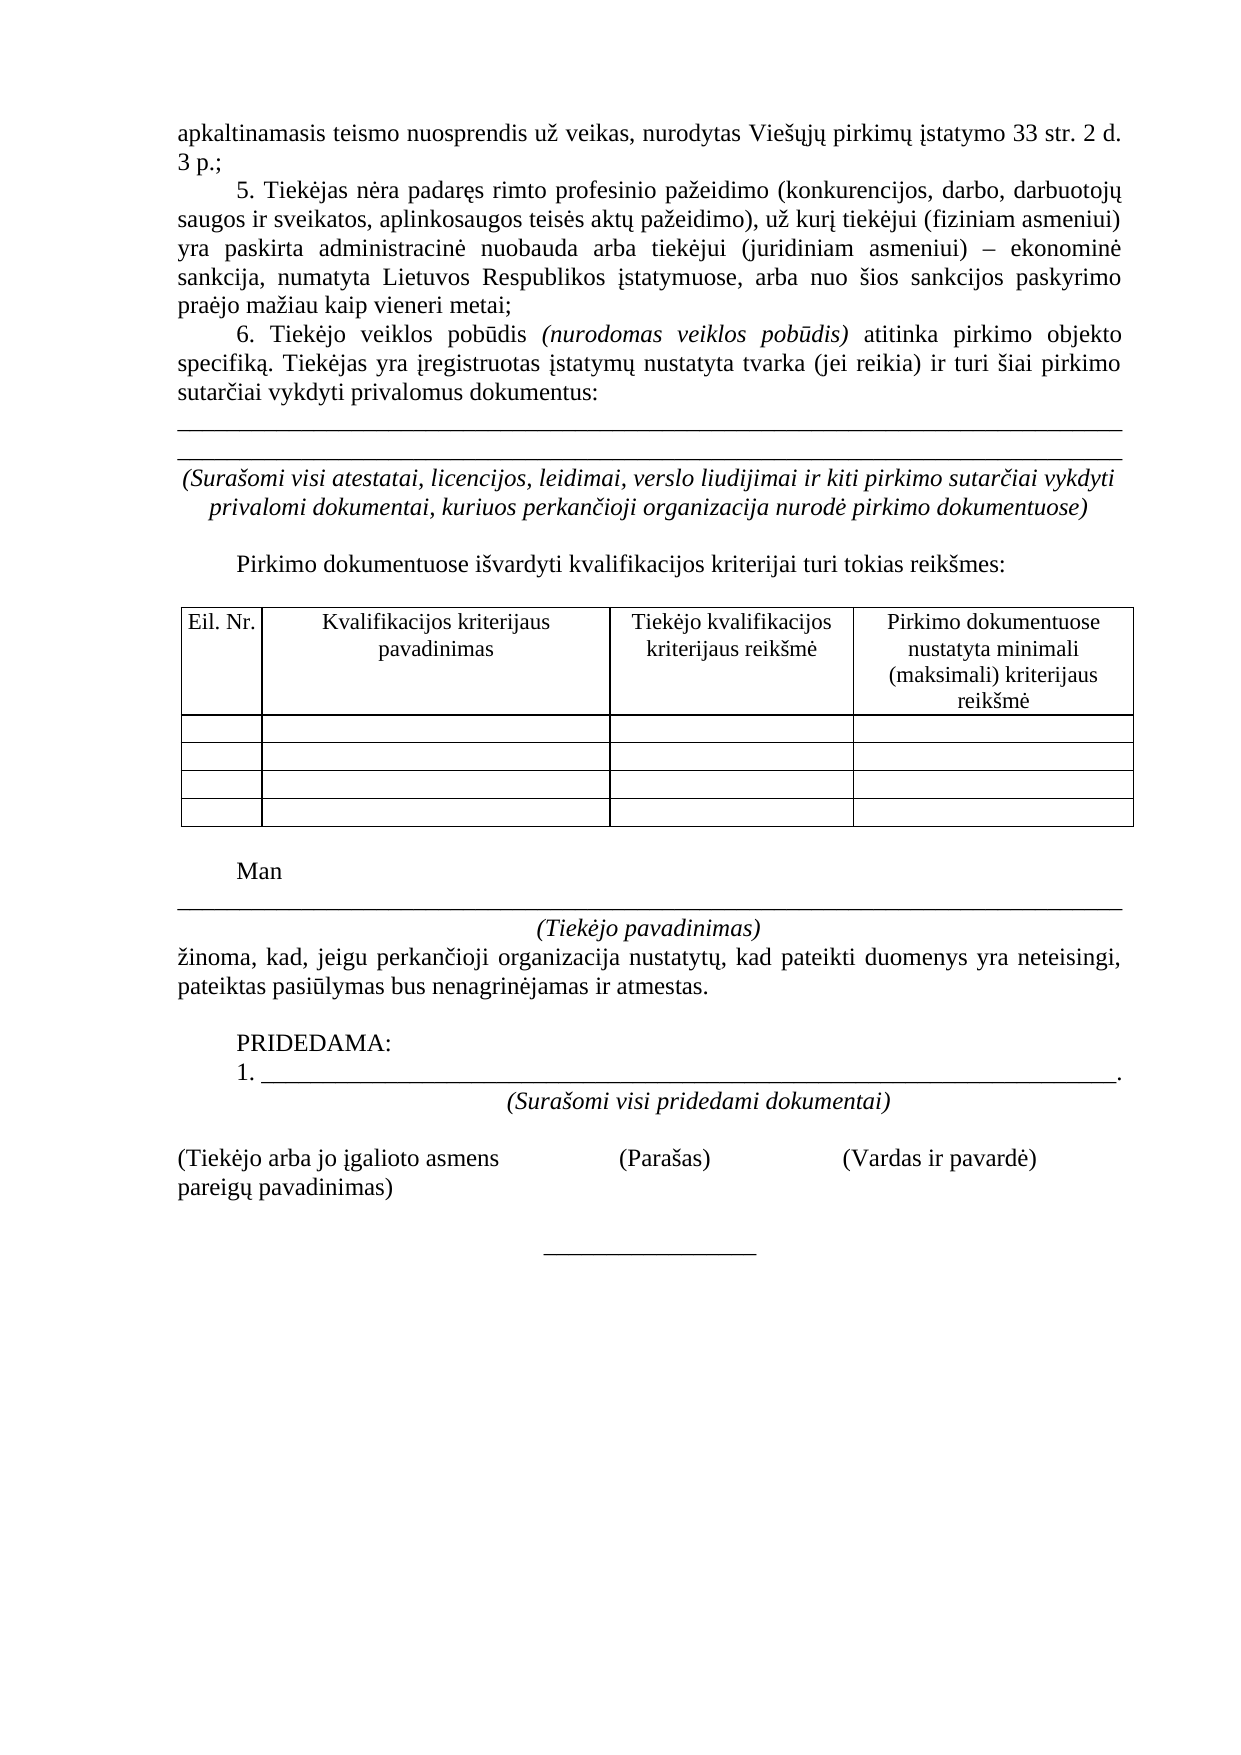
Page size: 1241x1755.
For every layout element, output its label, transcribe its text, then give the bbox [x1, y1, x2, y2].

table_cell [611, 771, 853, 798]
table_cell [182, 743, 261, 770]
text 1. . [177, 1057, 1122, 1086]
table_cell [854, 716, 1133, 742]
table_cell [263, 716, 609, 742]
table_cell [854, 771, 1133, 798]
text Pirkimo dokumentuose išvardyti kvalifikacijos kriterijai turi tokias reikšmes: [177, 549, 1122, 578]
table_cell [263, 771, 609, 798]
text apkaltinamasis teismo nuosprendis už veikas, nurodytas Viešųjų pirkimų įstatymo 33 str. 2 d. 3 p.; [177, 118, 1122, 176]
text _ [177, 884, 1122, 909]
text (Surašomi visi atestatai, licencijos, leidimai, verslo liudijimai ir kiti pirkimo sutarčiai vykdyti privalomi dokumentai, kuriuos perkančioji organizacija nurodė pirkimo dokumentuose) [177, 463, 1122, 521]
table_header Kvalifikacijos kriterijaus pavadinimas [263, 608, 609, 714]
table_cell [611, 799, 853, 826]
text 6. Tiekėjo veiklos pobūdis (nurodomas veiklos pobūdis) atitinka pirkimo objekto specifiką. Tiekėjas yra įregistruotas įstatymų nustatyta tvarka (jei reikia) ir turi šiai pirkimo sutarčiai vykdyti privalomus dokumentus: [177, 319, 1122, 406]
text PRIDEDAMA: [177, 1028, 1122, 1057]
text _ [177, 406, 1122, 430]
table_header Pirkimo dokumentuose nustatyta minimali (maksimali) kriterijaus reikšmė [854, 608, 1133, 714]
text (Surašomi visi pridedami dokumentai) [277, 1086, 1122, 1114]
table_cell [182, 716, 261, 742]
text (Tiekėjo arba jo įgalioto asmens (Parašas) (Vardas ir pavardė) [177, 1143, 1122, 1172]
table_cell [854, 799, 1133, 826]
table_cell [263, 799, 609, 826]
table_header Eil. Nr. [182, 608, 261, 714]
table_cell [263, 743, 609, 770]
table_header Tiekėjo kvalifikacijos kriterijaus reikšmė [611, 608, 853, 714]
text 5. Tiekėjas nėra padaręs rimto profesinio pažeidimo (konkurencijos, darbo, darbuotojų saugos ir sveikatos, aplinkosaugos teisės aktų pažeidimo), už kurį tiekėjui (fiziniam asmeniui) yra paskirta administracinė nuobauda arba tiekėjui (juridiniam asmeniui) – ekonominė sankcija, numatyta Lietuvos Respublikos įstatymuose, arba nuo šios sankcijos paskyrimo praėjo mažiau kaip vieneri metai; [177, 176, 1122, 319]
table_cell [182, 799, 261, 826]
text žinoma, kad, jeigu perkančioji organizacija nustatytų, kad pateikti duomenys yra neteisingi, pateiktas pasiūlymas bus nenagrinėjamas ir atmestas. [177, 942, 1122, 999]
table_cell [611, 716, 853, 742]
table_cell [611, 743, 853, 770]
table_cell [854, 743, 1133, 770]
text _________________ [177, 1229, 1122, 1258]
text pareigų pavadinimas) [177, 1172, 1122, 1201]
text _ [177, 434, 1122, 459]
text (Tiekėjo pavadinimas) [177, 913, 1122, 942]
table_cell [182, 771, 261, 798]
text Man [177, 856, 1122, 884]
